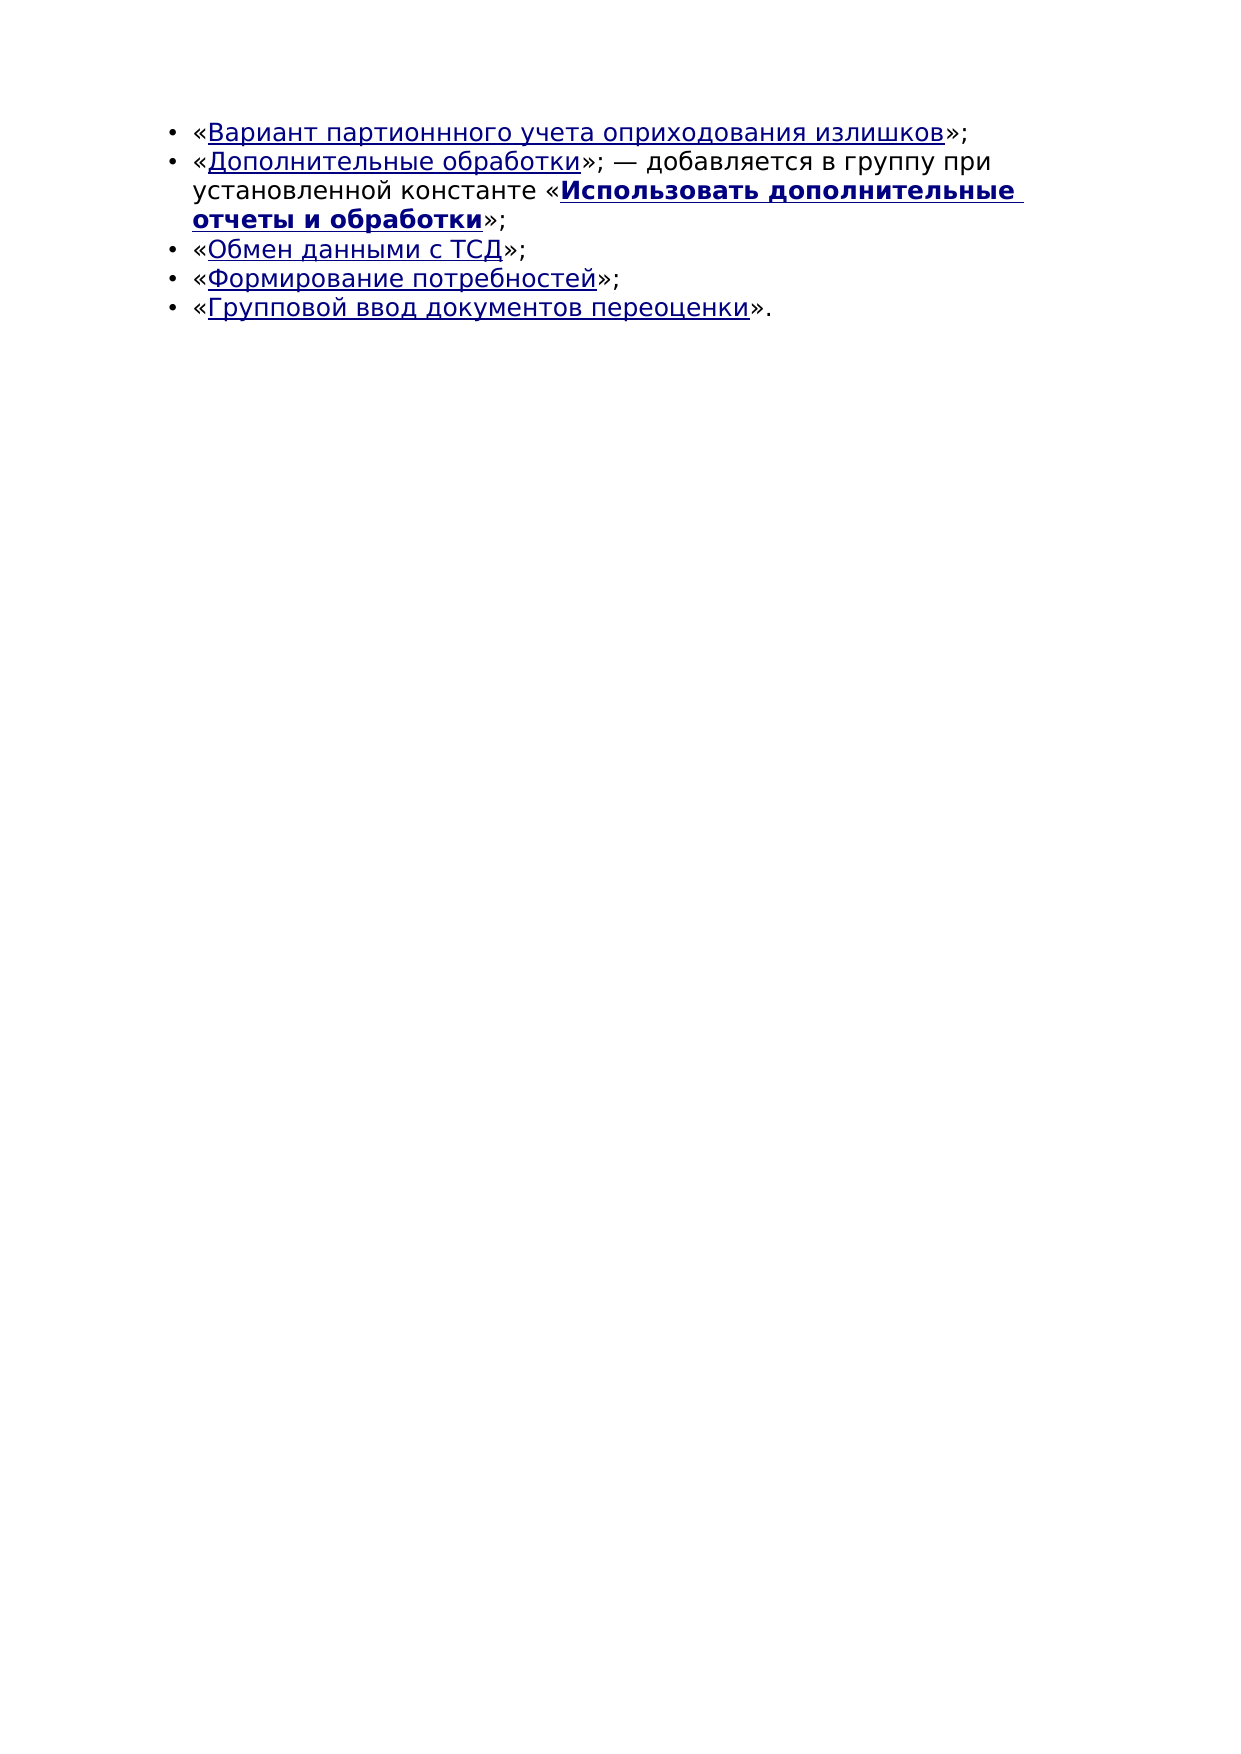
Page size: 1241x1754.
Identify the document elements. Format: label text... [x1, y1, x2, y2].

list «Формирование потребностей»; [177, 264, 1122, 293]
list «Вариант партионнного учета оприходования излишков»; [177, 118, 1122, 147]
list «Обмен данными с ТСД»; [177, 235, 1122, 264]
list «Дополнительные обработки»; — добавляется в группу при установленной константе «Использовать дополнительные отчеты и обработки»; [177, 147, 1122, 235]
list «Групповой ввод документов переоценки». [177, 293, 1122, 322]
